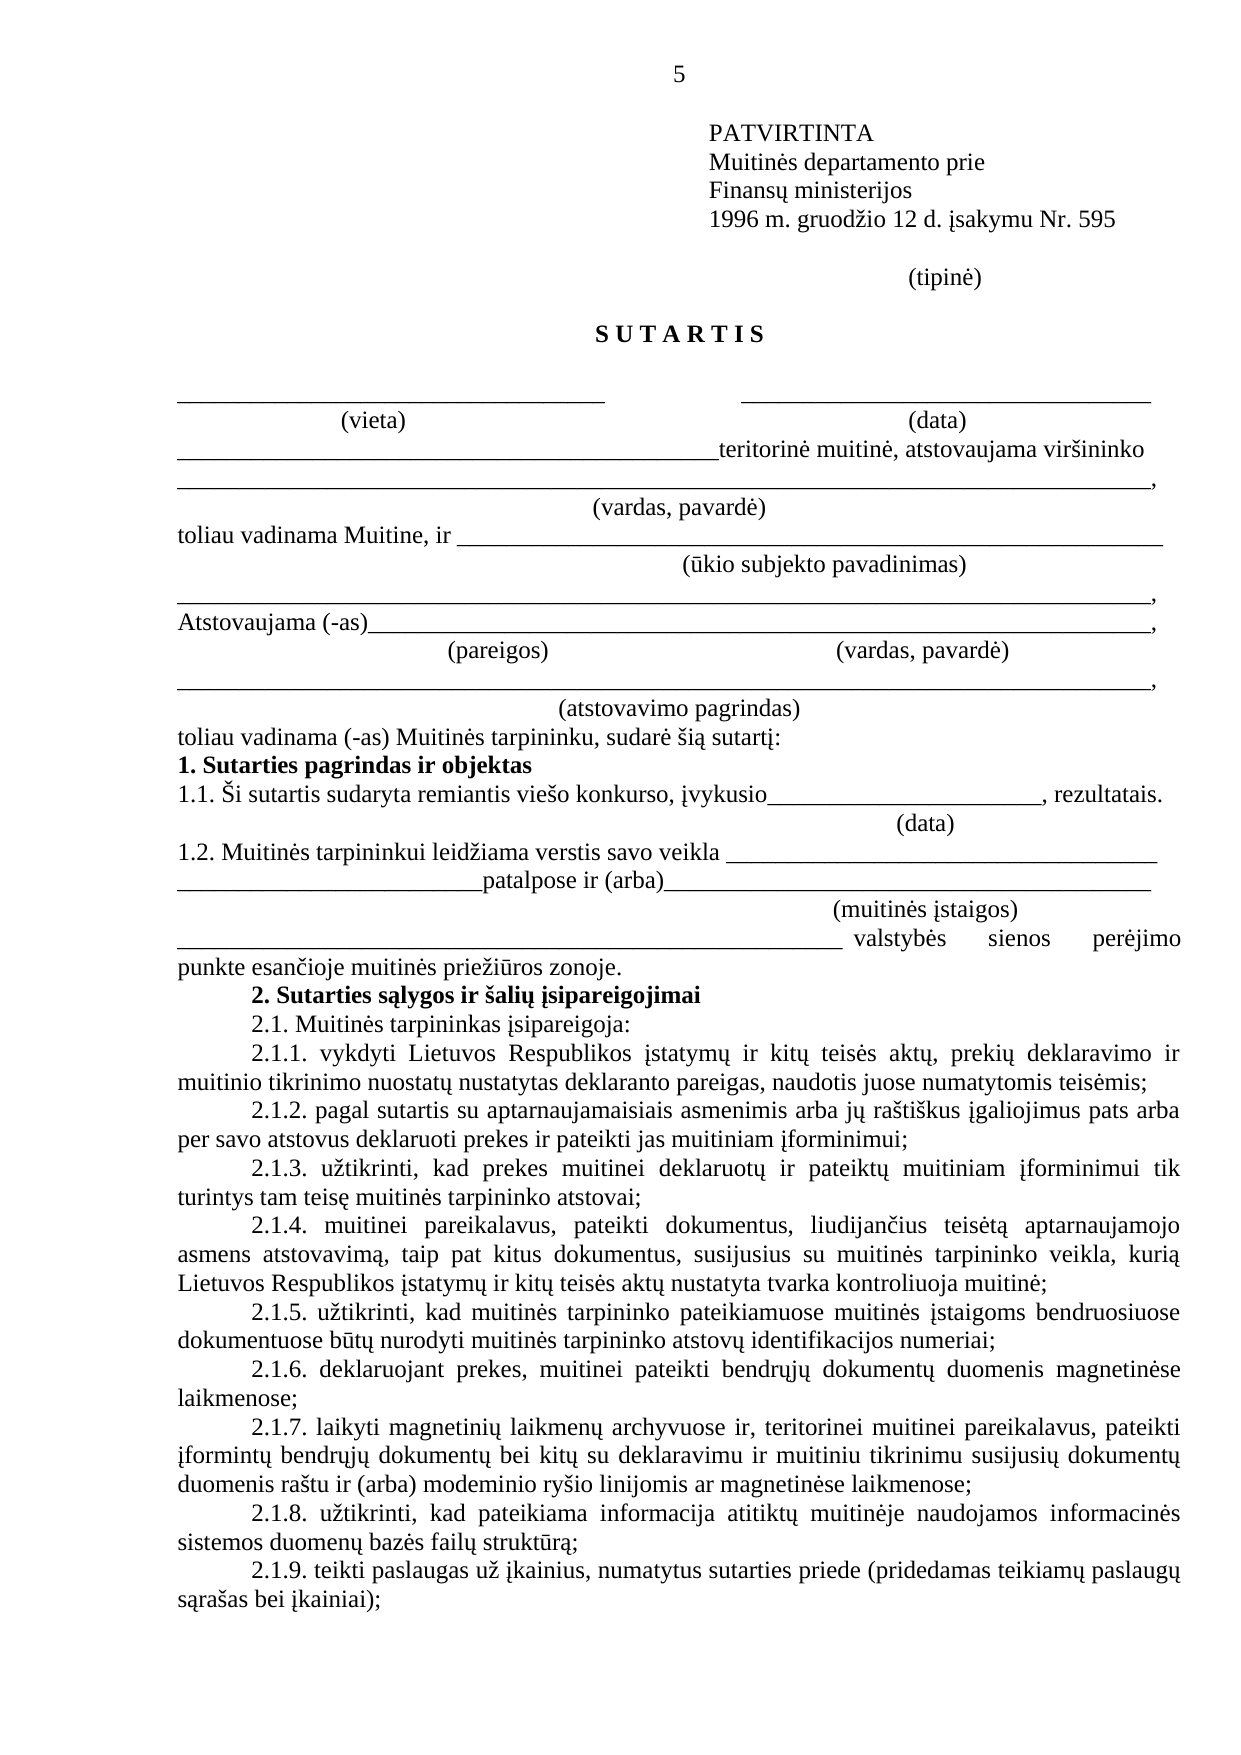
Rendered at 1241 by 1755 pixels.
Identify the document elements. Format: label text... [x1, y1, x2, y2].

text Muitinės departamento prie [177, 147, 1181, 176]
text 2.1.2. pagal sutartis su aptarnaujamaisiais asmenimis arba jų raštiškus įgaliojimus pats arba per savo atstovus deklaruoti prekes ir pateikti jas muitiniam įforminimui; [177, 1096, 1181, 1153]
text (tipinė) [177, 262, 1181, 291]
text SUTARTIS [177, 319, 1181, 348]
text Atstovaujama (-as) , [177, 607, 1181, 636]
text 1996 m. gruodžio 12 d. įsakymu Nr. 595 [177, 204, 1181, 233]
text 1.2. Muitinės tarpininkui leidžiama verstis savo veikla [177, 837, 1181, 866]
text (atstovavimo pagrindas) [177, 693, 1181, 722]
text 1. Sutarties pagrindas ir objektas [177, 751, 1181, 779]
text 2.1.9. teikti paslaugas už įkainius, numatytus sutarties priede (pridedamas teikiamų paslaugų sąrašas bei įkainiai); [177, 1556, 1181, 1613]
text 2.1.5. užtikrinti, kad muitinės tarpininko pateikiamuose muitinės įstaigoms bendruosiuose dokumentuose būtų nurodyti muitinės tarpininko atstovų identifikacijos numeriai; [177, 1297, 1181, 1354]
text , [177, 463, 1181, 492]
text 2.1.4. muitinei pareikalavus, pateikti dokumentus, liudijančius teisėtą aptarnaujamojo asmens atstovavimą, taip pat kitus dokumentus, susijusius su muitinės tarpininko veikla, kurią Lietuvos Respublikos įstatymų ir kitų teisės aktų nustatyta tvarka kontroliuoja muitinė; [177, 1211, 1181, 1297]
text (vardas, pavardė) [177, 492, 1181, 521]
text teritorinė muitinė, atstovaujama viršininko [177, 434, 1181, 463]
text , [177, 578, 1181, 607]
text toliau vadinama Muitine, ir [177, 521, 1181, 549]
text 2.1.3. užtikrinti, kad prekes muitinei deklaruotų ir pateiktų muitiniam įforminimui tik turintys tam teisę muitinės tarpininko atstovai; [177, 1153, 1181, 1211]
text (pareigos) (vardas, pavardė) [177, 636, 1181, 664]
text patalpose ir (arba) [177, 866, 1181, 894]
text Finansų ministerijos [177, 176, 1181, 204]
text 2.1.8. užtikrinti, kad pateikiama informacija atitiktų muitinėje naudojamos informacinės sistemos duomenų bazės failų struktūrą; [177, 1498, 1181, 1556]
text 2.1. Muitinės tarpininkas įsipareigoja: [177, 1009, 1181, 1038]
text , [177, 664, 1181, 693]
text (muitinės įstaigos) [177, 894, 1181, 923]
text 2.1.7. laikyti magnetinių laikmenų archyvuose ir, teritorinei muitinei pareikalavus, pateikti įformintų bendrųjų dokumentų bei kitų su deklaravimu ir muitiniu tikrinimu susijusių dokumentų duomenis raštu ir (arba) modeminio ryšio linijomis ar magnetinėse laikmenose; [177, 1412, 1181, 1498]
text (data) [177, 808, 1181, 837]
text valstybės sienos perėjimo punkte esančioje muitinės priežiūros zonoje. [177, 923, 1181, 981]
text PATVIRTINTA [709, 118, 1181, 147]
text 2.1.1. vykdyti Lietuvos Respublikos įstatymų ir kitų teisės aktų, prekių deklaravimo ir muitinio tikrinimo nuostatų nustatytas deklaranto pareigas, naudotis juose numatytomis teisėmis; [177, 1038, 1181, 1096]
text 2.1.6. deklaruojant prekes, muitinei pateikti bendrųjų dokumentų duomenis magnetinėse laikmenose; [177, 1354, 1181, 1412]
text (vieta) (data) [177, 406, 1181, 434]
text (ūkio subjekto pavadinimas) [177, 549, 1181, 578]
text 2. Sutarties sąlygos ir šalių įsipareigojimai [177, 981, 1181, 1009]
text toliau vadinama (-as) Muitinės tarpininku, sudarė šią sutartį: [177, 722, 1181, 751]
text 1.1. Ši sutartis sudaryta remiantis viešo konkurso, įvykusio , rezultatais. [177, 779, 1181, 808]
